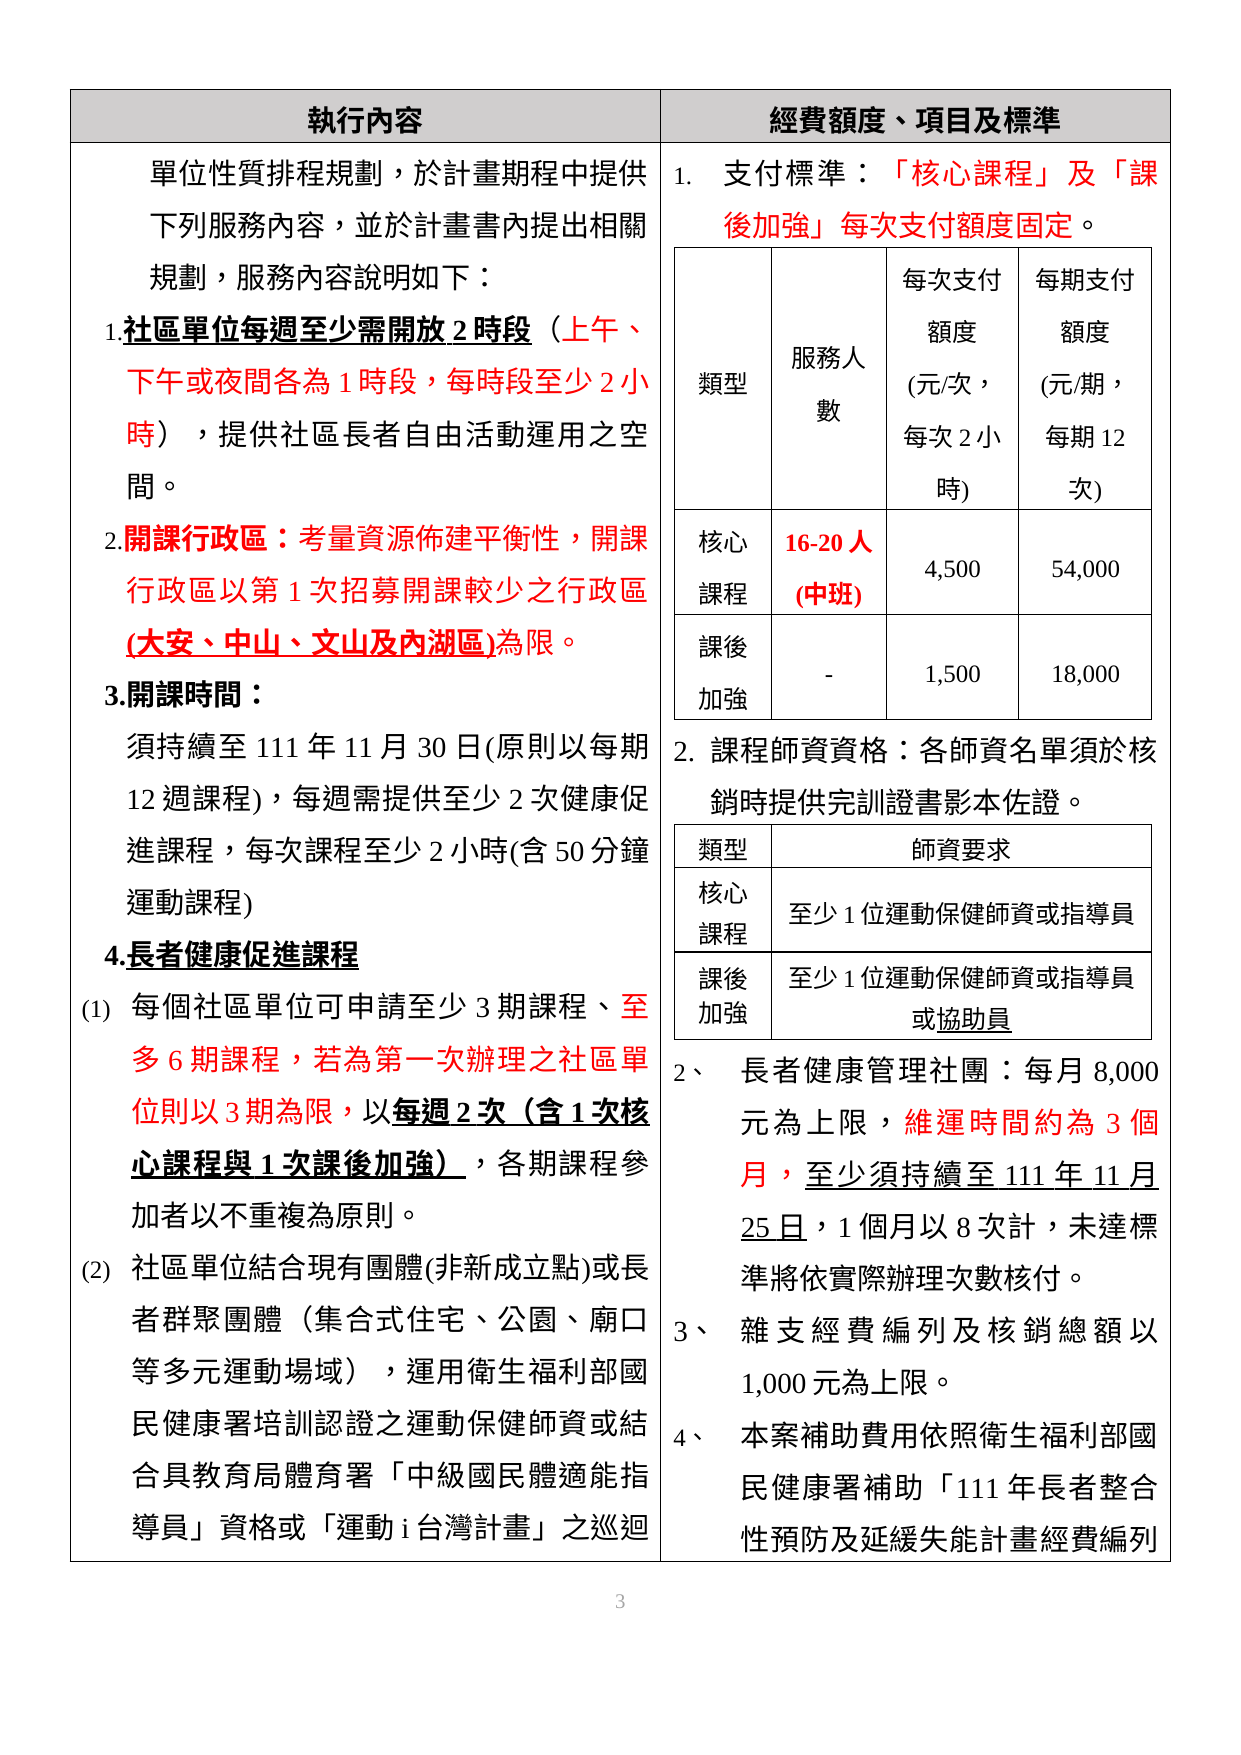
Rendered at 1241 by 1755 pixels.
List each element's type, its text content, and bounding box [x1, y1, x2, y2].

table_cell 核心課程 [675, 510, 771, 614]
table_cell 至少1位運動保健師資或指導員 [772, 868, 1151, 951]
table_cell 18,000 [1019, 615, 1151, 719]
table_cell 54,000 [1019, 510, 1151, 614]
table_cell 長者健康促進課程： 支付標準：「核心課程」及「課後加強」每次支付額度固定。 課程師資資格：各師資名單須於核銷時提供完訓證書影本佐證。 長者健康管理社團：每月8,000元為上限，維運時間約為3個月，至少須持續至111年11月25日，1個月以8次計，未達標準將依實際辦理次數核付。 雜支經費編列及核銷總額以1,000元為上限。 本案補助費用依照衛生福利部國民健康署補助「111年長者整合性預防及延緩失能計畫經費編列基準及使用範圍」使用(附件3)，依衛生福利部國民健康署及本局標準審核及核銷。 [661, 143, 1170, 1561]
table_cell 16-20人 (中班) [772, 510, 886, 614]
table_cell 核心課程 [675, 868, 771, 951]
table_header 每期支付額度 (元/期，每期12次) [1019, 248, 1151, 508]
table_header 每次支付額度 (元/次，每次2小時) [887, 248, 1018, 508]
table_cell - [772, 615, 886, 719]
table_cell 課後加強 [675, 615, 771, 719]
table_header 師資要求 [772, 825, 1151, 867]
table_cell 4,500 [887, 510, 1018, 614]
table_header 經費額度、項目及標準 [661, 90, 1170, 142]
table_cell 課後加強 [675, 953, 771, 1039]
table_cell 至少1位運動保健師資或指導員或協助員 [772, 953, 1151, 1039]
table_header 執行內容 [71, 90, 660, 142]
table_cell 1,500 [887, 615, 1018, 719]
table_header 類型 [675, 825, 771, 867]
table_header 類型 [675, 248, 771, 508]
table_header 服務人數 [772, 248, 886, 508]
table_cell 由社區單位依各地區需求、服務對象及單位性質排程規劃，於計畫期程中提供下列服務內容，並於計畫書內提出相關規劃，服務內容說明如下： 社區單位每週至少需開放2時段（上午、下午或夜間各為1時段，每時段至少2小時），提供社區長者自由活動運用之空間。 開課行政區：考量資源佈建平衡性，開課行政區以第1次招募開課較少之行政區(大安、中山、文山及內湖區)為限。 開課時間： 須持續至111年11月30日(原則以每期12週課程)，每週需提供至少2次健康促進課程，每次課程至少2小時(含50分鐘運動課程) 長者健康促進課程 每個社區單位可申請至少3期課程、至多6期課程，若為第一次辦理之社區單位則以3期為限，以每週2次（含1次核心課程與1次課後加強），各期課程參加者以不重複為原則。 社區單位結合現有團體(非新成立點)或長者群聚團體（集合式住宅、公園、廟口等多元運動場域），運用衛生福利部國民健康署培訓認證之運動保健師資或結合具教育局體育署「中級國民體適能指導員」資格或「運動i台灣計畫」之巡迴運動指導團、衛福部「預防及延緩失能照護服務方案-肌力強化運動面向」之專業運動人力，提供長者延緩失能課程及活動。 每次核心課程須至少1位運動保健師資或上述師資帶領長者核心課程內容；課後加強建議以協助員擔任講師帶領學員複習（運動保健師資或上述師資亦可），依規模得增加適量其他人力。 核心課程參照衛生福利部國民健康署公告之核心課程大綱授課(附件1)，重要議題包括肌力、運動介入、營養、認知促進、社會參與、慢性病管理、正確用藥、口腔保健、失智症預防等，並參考歐盟Vivifrail架構、ICOPE長者功能評估量表等，可結合本市運動中心、樂齡健康運動站等多元運動場域，提供具地方特色之實體長者健康促進課程或活動；課後加強則作為每週核心課程後加強複習，授課內容可視社區單位情形參酌調整。 每期課程需配合衛生福利部國民健康署辦理「預防及延緩失能照護服務方案長者健康評估問卷」前後測篩檢（https://health99.hpa.gov.tw/m7254），凡參加111年健康促進課程之長者須於參與第一次課程時完成檢測： 若篩檢正常，可繼續參與社區單位所提供不同強度之運動課程。 若篩檢異常，社區單位可協助長者運用當地社區資源，就近尋求社區診所或醫院等，做進一步的評估（可參考衛生福利部國民健康署相關計畫，如社區醫療群等）。 為因應疫情急遽發展，各期課程需於實體課程中設計至少1堂遠距線上學習操作教學(需含設備及軟體操作)，並預先於計畫書內敘明完整線上授課規劃，倘因應疫情需求，得依實際情形向本局申請「非醫療」遠距同步(非預錄影片)互動課程，惟考量長者安全，建議由家人陪伴參與線上課程。 每期開設應具執行效益，不論採實體或遠距授課，皆需實體完成「預防及延緩失能照護服務方案長者健康評估問卷」量表，檢測長者健康狀態前後測評價、課程滿意度調查、學員出席率等，課程學員平均出席比率不得低於70%。 辦理本計畫需採實名制報到(由各據點設置相關設備)，定期上傳至衛生福利部國民健康署長者健康管理平台(網址：https://ehm.hpa.gov.tw/EHM )，並需配合提交相關執行成果及統計數據，各長者健康促進站服務人數以長者健康管理平台實名制系統歸人統計為主，相關資料需填寫個人資料蒐集及聲明同意書(如附件2)，紙本正本由社區單位留存。 長者健康促進社團 每個社區單位須邀請曾參與長者健康促進課程長者，於課程後成立1個社團，社團維運時間約為3個月，至少須持續至111年11月25日。 該社團須設置團長1人，每月提供至少8次健康促進社團活動，內容建議參採「核心課程」大綱，並納入在地需求或預防及延緩失能重要議題參酌調整，每次1小時，另搭配使用通訊軟體社群網站等，增加團員互動。 其他行政作業： 出席說明會或相關教育訓練：每個社區單位需推派1-2名人員出席衛生福利部國民健康署或本局辦理之說明會或教育訓練，了解相關作業方式及配合事項。 資料上傳及前後測：配合進行開課資料、參與學員資料及前後測評價等之上傳及實地訪查事宜。 長者功能自評量表：配合辦理「長者功能自評量表-長者自評版」(https://reurl.cc/Xj8kD0 )檢測，請學員填寫完後，彙整繳回本局。 出席率、報告繳交：配合填報學員出席率資料，及提交相關課程紀錄及成果報告資料予本局彙整。 [71, 143, 660, 1561]
